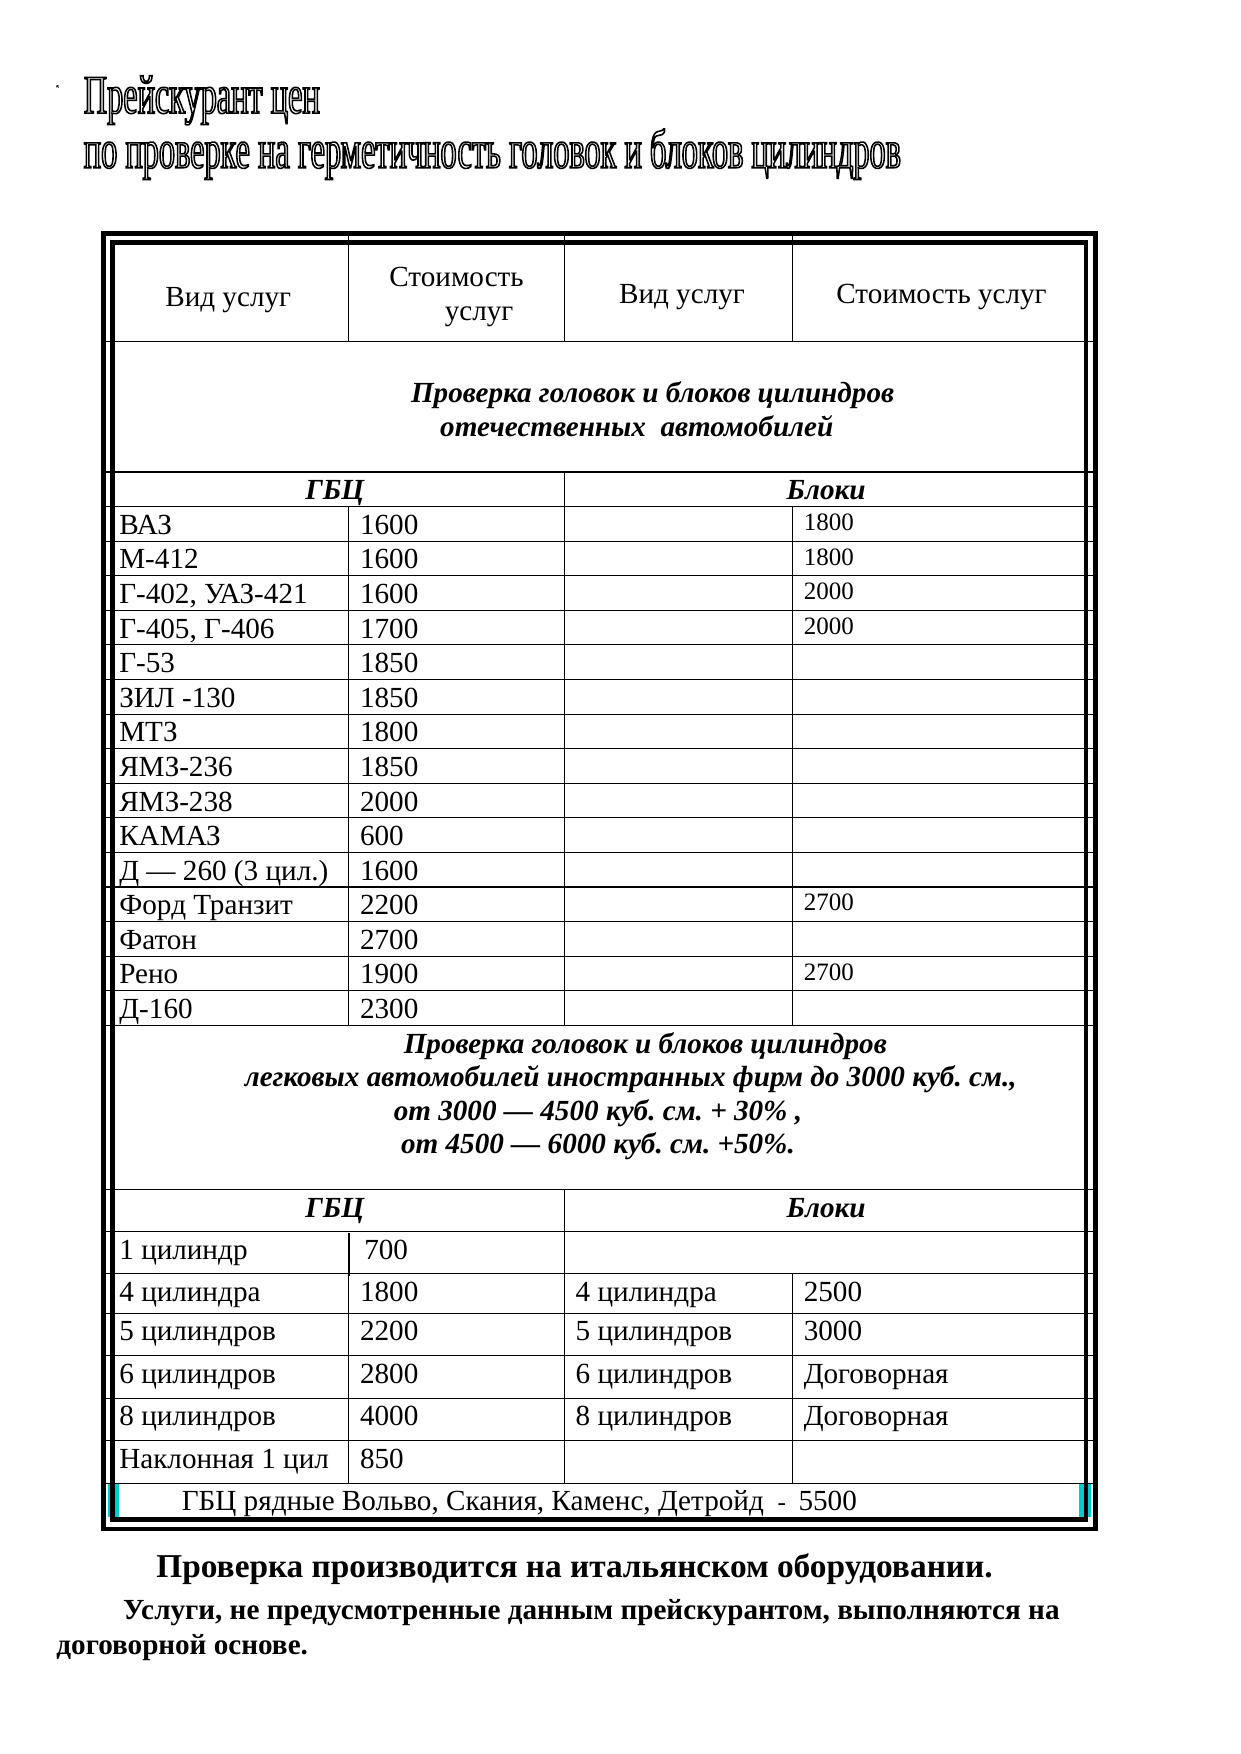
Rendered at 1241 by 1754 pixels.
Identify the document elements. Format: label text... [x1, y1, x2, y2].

table_cell ЯМЗ-238 [115, 784, 348, 817]
table_cell 1850 [349, 680, 564, 713]
table_cell [793, 645, 1084, 679]
table_cell [565, 715, 792, 748]
table_cell МТЗ [115, 715, 348, 748]
table_cell [565, 680, 792, 713]
table_cell Д-160 [115, 991, 348, 1025]
table_cell 1 цилиндр 700 [115, 1232, 564, 1273]
table_cell 2000 [349, 784, 564, 817]
table_header Стоимость услуг [793, 236, 1091, 341]
table_cell ВАЗ [115, 507, 348, 541]
table_cell [565, 1441, 792, 1482]
table_cell Проверка головок и блоков цилиндров отечественных автомобилей [115, 342, 1084, 471]
table_cell Блоки [565, 1190, 1084, 1231]
table_cell [565, 611, 792, 644]
table_cell 2700 [349, 922, 564, 956]
table_cell 1800 [793, 507, 1084, 541]
table_cell 1600 [349, 507, 564, 541]
table_cell 2200 [349, 1314, 564, 1355]
table_cell [565, 957, 792, 990]
table_cell ЗИЛ -130 [115, 680, 348, 713]
table_cell 1850 [349, 749, 564, 783]
table_cell 8 цилиндров [115, 1399, 348, 1440]
table_cell [565, 818, 792, 852]
table_cell [793, 991, 1084, 1025]
table_cell 5 цилиндров [115, 1314, 348, 1355]
table_cell 2200 [349, 888, 564, 921]
table_cell 2000 [793, 611, 1084, 644]
table_cell Договорная [793, 1399, 1084, 1440]
table_cell 1600 [349, 542, 564, 575]
table_cell [793, 922, 1084, 956]
table_cell Наклонная 1 цил [115, 1441, 348, 1482]
table_cell [793, 853, 1084, 886]
table_cell [565, 507, 792, 541]
table_cell [793, 749, 1084, 783]
table_cell Проверка головок и блоков цилиндров легковых автомобилей иностранных фирм до 3000 куб. см., от 3000 — 4500 куб. см. + 30% , от 4500 — 6000 куб. см. +50%. [115, 1026, 1084, 1189]
table_cell Договорная [793, 1356, 1084, 1397]
text Проверка производится на итальянском оборудовании. [56, 1531, 1152, 1588]
table_cell 6 цилиндров [565, 1356, 792, 1397]
table_cell 2300 [349, 991, 564, 1025]
table_cell [793, 680, 1084, 713]
table_cell 6 цилиндров [115, 1356, 348, 1397]
table_cell 1800 [793, 542, 1084, 575]
table_cell 3000 [793, 1314, 1084, 1355]
table_cell Фатон [115, 922, 348, 956]
table_cell 1600 [349, 853, 564, 886]
table_cell 5 цилиндров [565, 1314, 792, 1355]
table_cell 2700 [793, 888, 1084, 921]
table_cell Г-405, Г-406 [115, 611, 348, 644]
table_cell Д — 260 (3 цил.) [115, 853, 348, 886]
table_cell 2700 [793, 957, 1084, 990]
table_cell [565, 784, 792, 817]
table_cell 4 цилиндра [565, 1274, 792, 1312]
table_cell Форд Транзит [115, 888, 348, 921]
table_cell [565, 542, 792, 575]
table_cell М-412 [115, 542, 348, 575]
table_cell 4000 [349, 1399, 564, 1440]
table_header Вид услуг [565, 245, 792, 341]
table_cell 2500 [793, 1274, 1084, 1312]
table_cell [565, 749, 792, 783]
table_cell [565, 576, 792, 610]
table_cell 4 цилиндра [115, 1274, 348, 1312]
table_cell КАМАЗ [115, 818, 348, 852]
table_cell [793, 784, 1084, 817]
table_cell 2000 [793, 576, 1084, 610]
table_cell 850 [349, 1441, 564, 1482]
table_cell Рено [115, 957, 348, 990]
table_cell Г-402, УАЗ-421 [115, 576, 348, 610]
table_header [349, 236, 564, 240]
table_cell 1700 [349, 611, 564, 644]
table_cell 1850 [349, 645, 564, 679]
table_cell 1900 [349, 957, 564, 990]
table_cell 1800 [349, 715, 564, 748]
table_cell ГБЦ [115, 473, 564, 506]
table_cell [565, 853, 792, 886]
table_cell ЯМЗ-236 [115, 749, 348, 783]
table_cell [565, 645, 792, 679]
table_cell 1600 [349, 576, 564, 610]
table_cell [793, 818, 1084, 852]
table_cell 600 [349, 818, 564, 852]
table_cell [565, 922, 792, 956]
table_cell Г-53 [115, 645, 348, 679]
table_cell [793, 1441, 1084, 1482]
table_cell [565, 991, 792, 1025]
table_cell 1800 [349, 1274, 564, 1312]
table_header Стоимость услуг [349, 245, 564, 341]
table_cell 8 цилиндров [565, 1399, 792, 1440]
table_cell 2800 [349, 1356, 564, 1397]
table_cell ГБЦ [115, 1190, 564, 1231]
table_header [565, 236, 792, 240]
text Услуги, не предусмотренные данным прейскурантом, выполняются на договорной основе. [56, 1588, 1152, 1660]
table_cell [565, 1232, 1084, 1273]
table_cell [793, 715, 1084, 748]
table_header Вид услуг [108, 236, 348, 341]
table_cell Блоки [565, 473, 1084, 506]
table_cell [565, 888, 792, 921]
